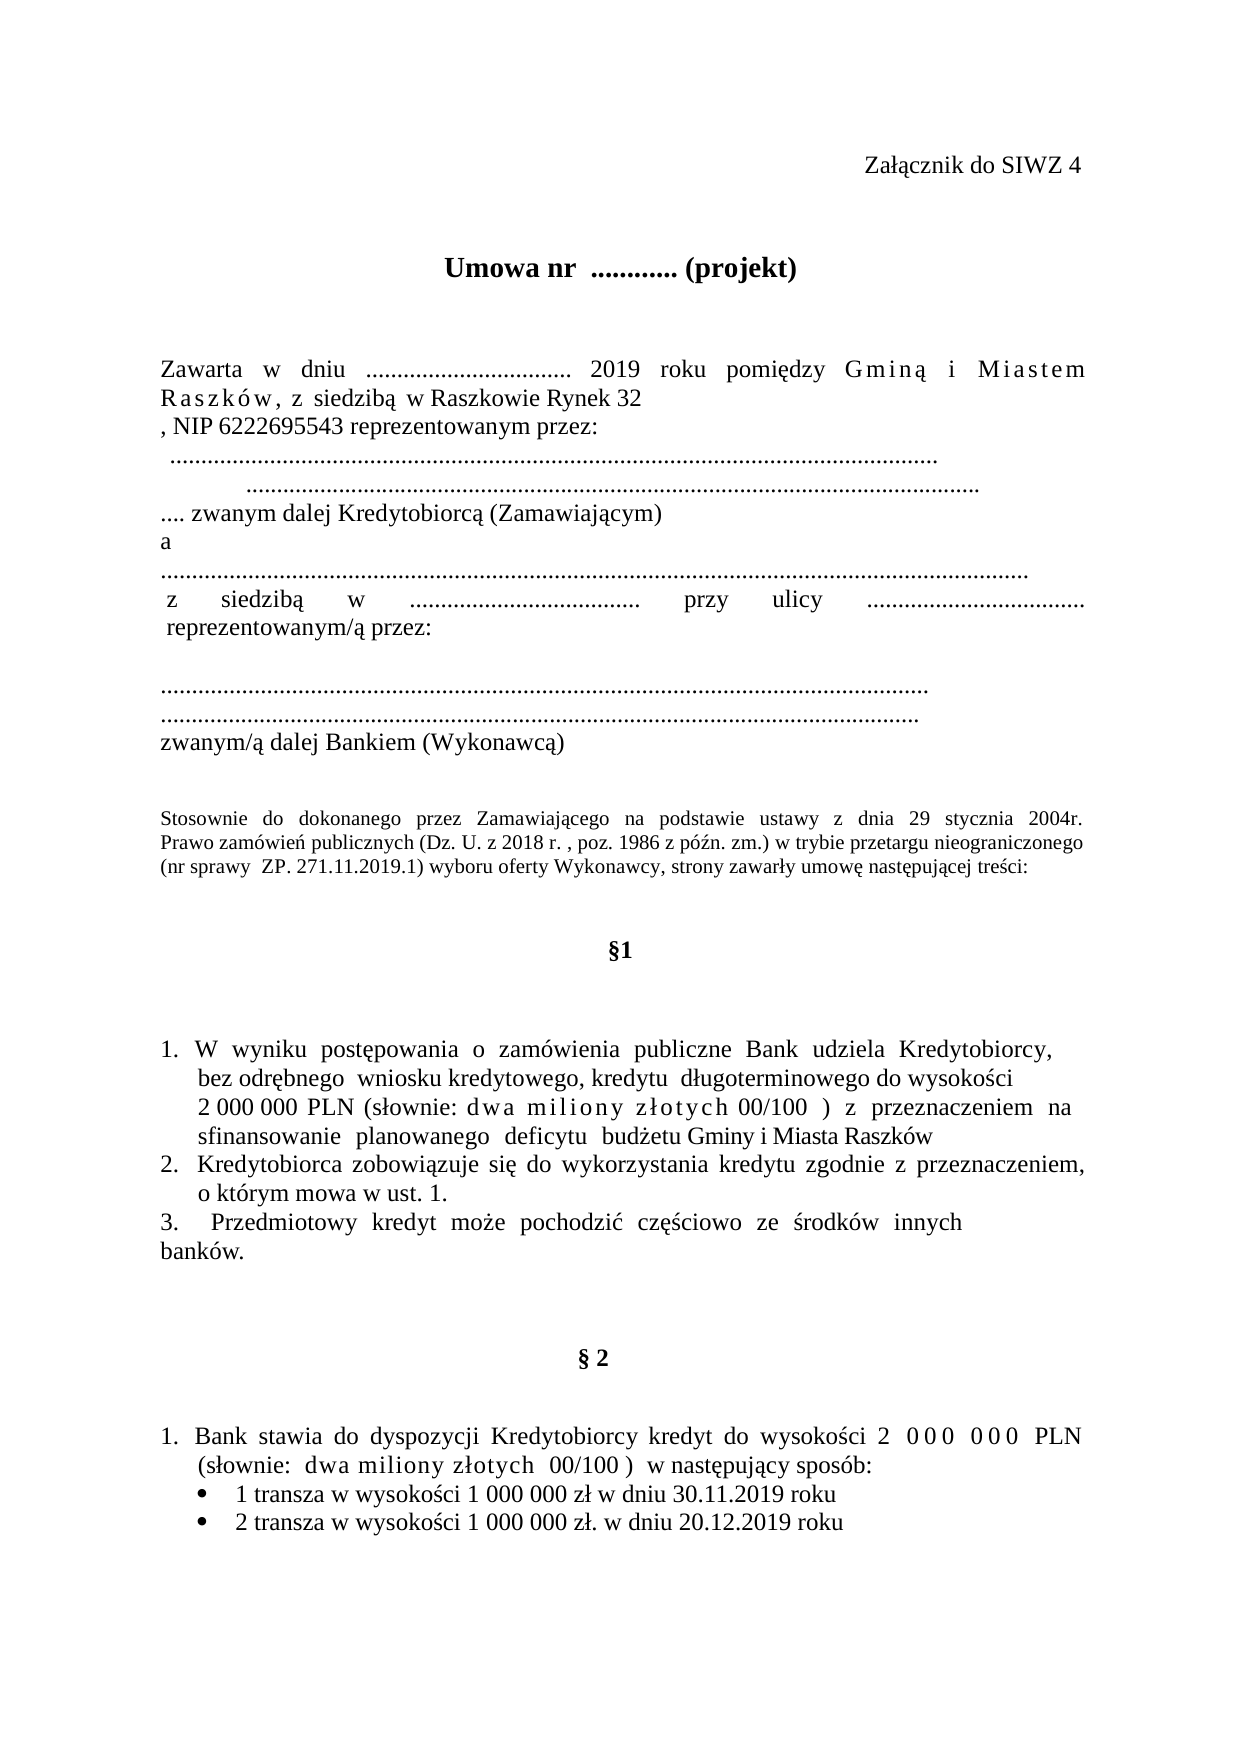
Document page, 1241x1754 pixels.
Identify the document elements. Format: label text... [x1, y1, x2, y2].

text § 2 [148, 1343, 632, 1372]
list 1 transza w wysokości 1 000 000 zł w dniu 30.11.2019 roku [198, 1479, 1085, 1507]
text 3. Przedmiotowy kredyt może pochodzić częściowo ze środków innych banków. [160, 1207, 962, 1264]
list 2 transza w wysokości 1 000 000 zł. w dniu 20.12.2019 roku [198, 1507, 1085, 1536]
text ........................................................................................................................................... [160, 555, 1030, 584]
text Umowa nr ............ (projekt) [428, 250, 812, 284]
text ........................................................................................................................... zwanym/ą dalej Bankiem (Wykonawcą) [160, 699, 949, 756]
text Stosownie do dokonanego przez Zamawiającego na podstawie ustawy z dnia 29 stycznia 2004r. Prawo zamówień publicznych (Dz. U. z 2018 r. , poz. 1986 z późn. zm.) w trybie przetargu nieograniczonego (nr sprawy ZP. 271.11.2019.1) wyboru oferty Wykonawcy, strony zawarły umowę następującej treści: [160, 806, 1084, 878]
text z siedzibą w ..................................... przy ulicy ................................... reprezentowanym/ą przez: [166, 584, 1085, 641]
text §1 [148, 937, 1093, 964]
text 1. Bank stawia do dyspozycji Kredytobiorcy kredyt do wysokości 2 000 000 PLN (słownie: dwa miliony złotych 00/100 ) w następujący sposób: [160, 1421, 1085, 1479]
text 2. Kredytobiorca zobowiązuje się do wykorzystania kredytu zgodnie z przeznaczeniem, o którym mowa w ust. 1. [160, 1149, 1086, 1207]
text Zawarta w dniu ................................. 2019 roku pomiędzy Gminą i Miastem Raszków, z siedzibą w Raszkowie Rynek 32 [160, 354, 1086, 411]
text , NIP 6222695543 reprezentowanym przez: [160, 411, 870, 440]
text 1. W wyniku postępowania o zamówienia publiczne Bank udziela Kredytobiorcy, bez odrębnego wniosku kredytowego, kredytu długoterminowego do wysokości 2 000 000 PLN (słownie: dwa miliony złotych 00/100 ) z przeznaczeniem na sfinansowanie planowanego deficytu budżetu Gminy i Miasta Raszków [160, 1034, 1085, 1149]
text ........................................................................................................................... [160, 670, 948, 699]
text ........................................................................................................................... [160, 440, 948, 469]
text ........................................................................................................................... zwanym dalej Kredytobiorcą (Zamawiającym) [160, 469, 985, 526]
text Załącznik do SIWZ 4 [148, 151, 1081, 179]
